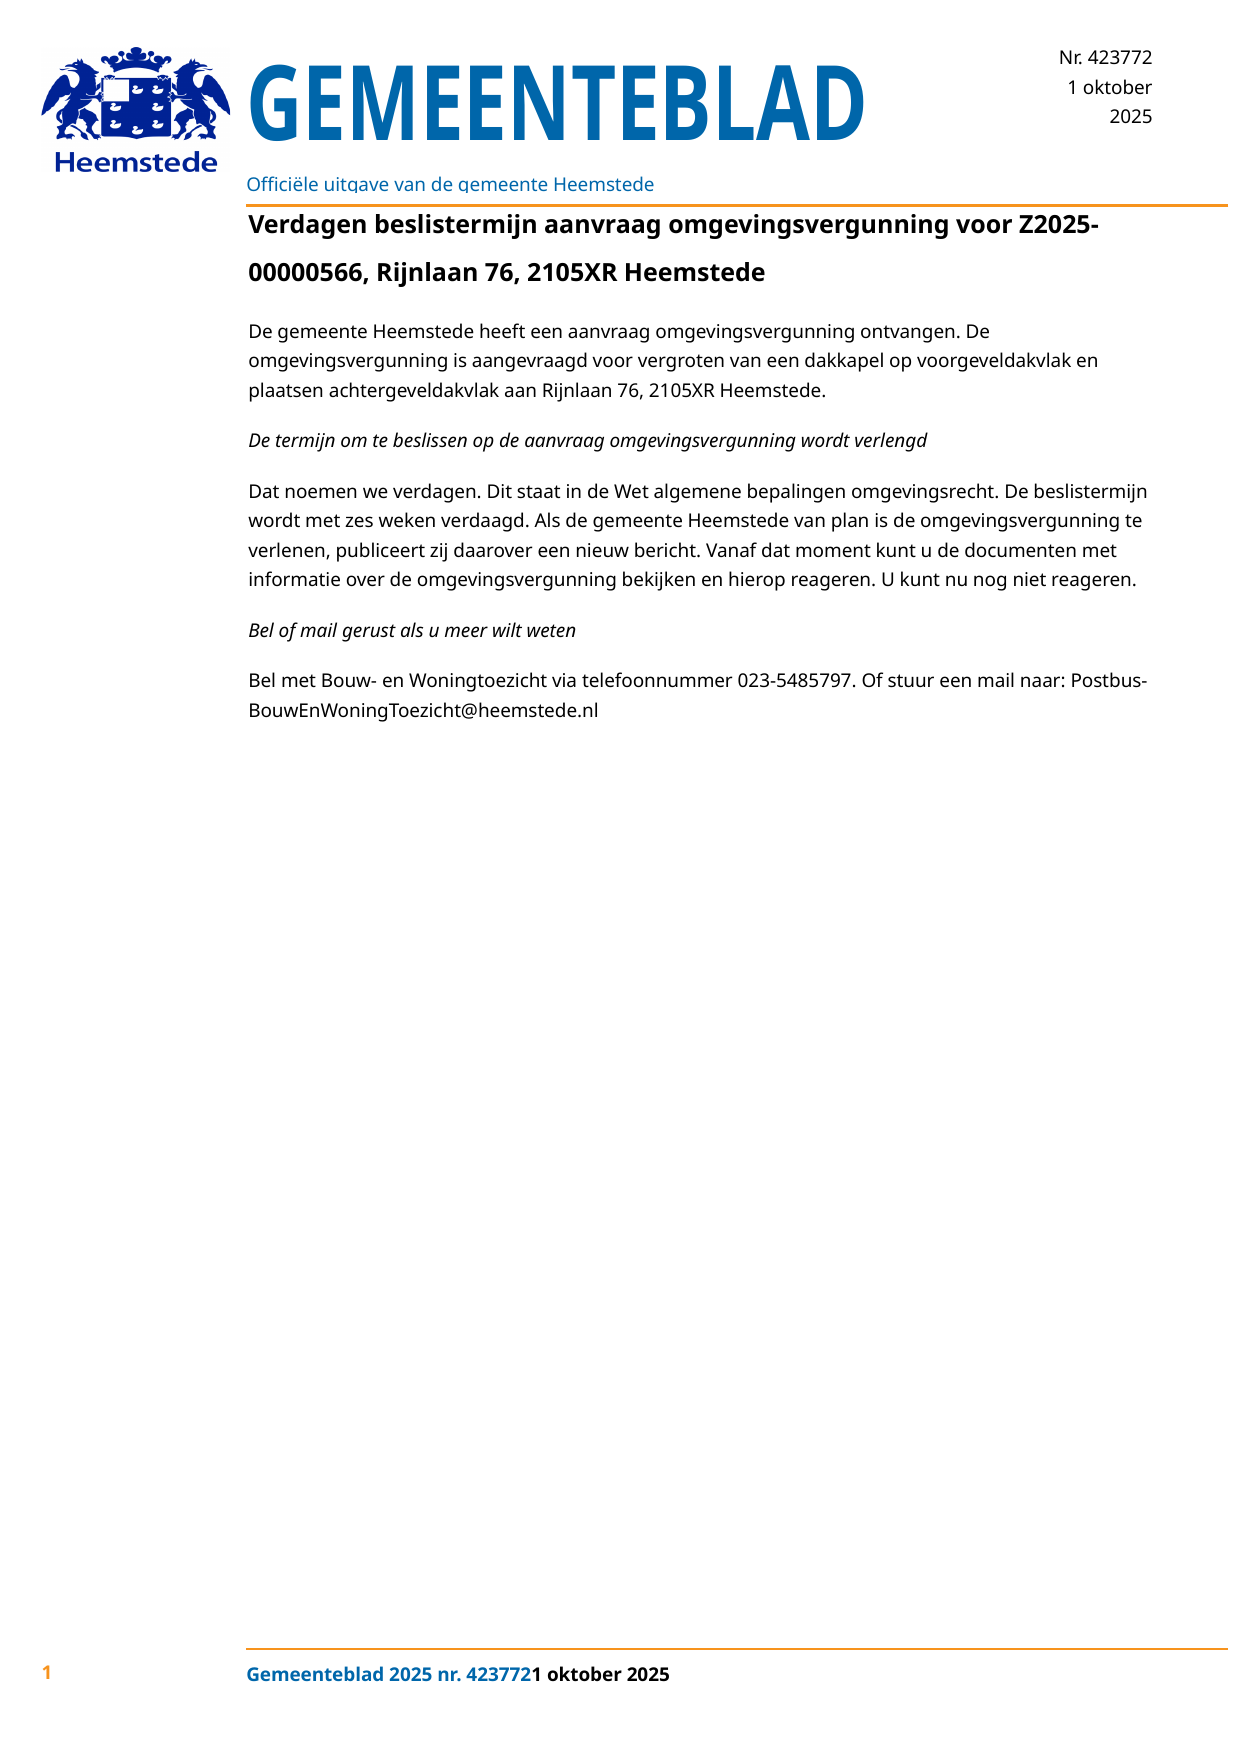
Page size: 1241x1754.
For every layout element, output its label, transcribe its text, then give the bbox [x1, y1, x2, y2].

text Bel met Bouw- en Woningtoezicht via telefoonnummer 023-5485797. Of stuur een mail naar: Postbus-BouwEnWoningToezicht@heemstede.nl [248, 667, 1152, 723]
picture [41, 47, 231, 172]
text Dat noemen we verdagen. Dit staat in de Wet algemene bepalingen omgevingsrecht. De beslistermijn wordt met zes weken verdaagd. Als de gemeente Heemstede van plan is de omgevingsvergunning te verlenen, publiceert zij daarover een nieuw bericht. Vanaf dat moment kunt u de documenten met informatie over de omgevingsvergunning bekijken en hierop reageren. U kunt nu nog niet reageren. [248, 478, 1152, 592]
text Verdagen beslistermijn aanvraag omgevingsvergunning voor Z2025-00000566, Rijnlaan 76, 2105XR Heemstede [248, 207, 1152, 288]
text De gemeente Heemstede heeft een aanvraag omgevingsvergunning ontvangen. De omgevingsvergunning is aangevraagd voor vergroten van een dakkapel op voorgeveldakvlak en plaatsen achtergeveldakvlak aan Rijnlaan 76, 2105XR Heemstede. [248, 318, 1152, 403]
text De termijn om te beslissen op de aanvraag omgevingsvergunning wordt verlengd [248, 427, 1152, 453]
text Bel of mail gerust als u meer wilt weten [248, 617, 1152, 643]
